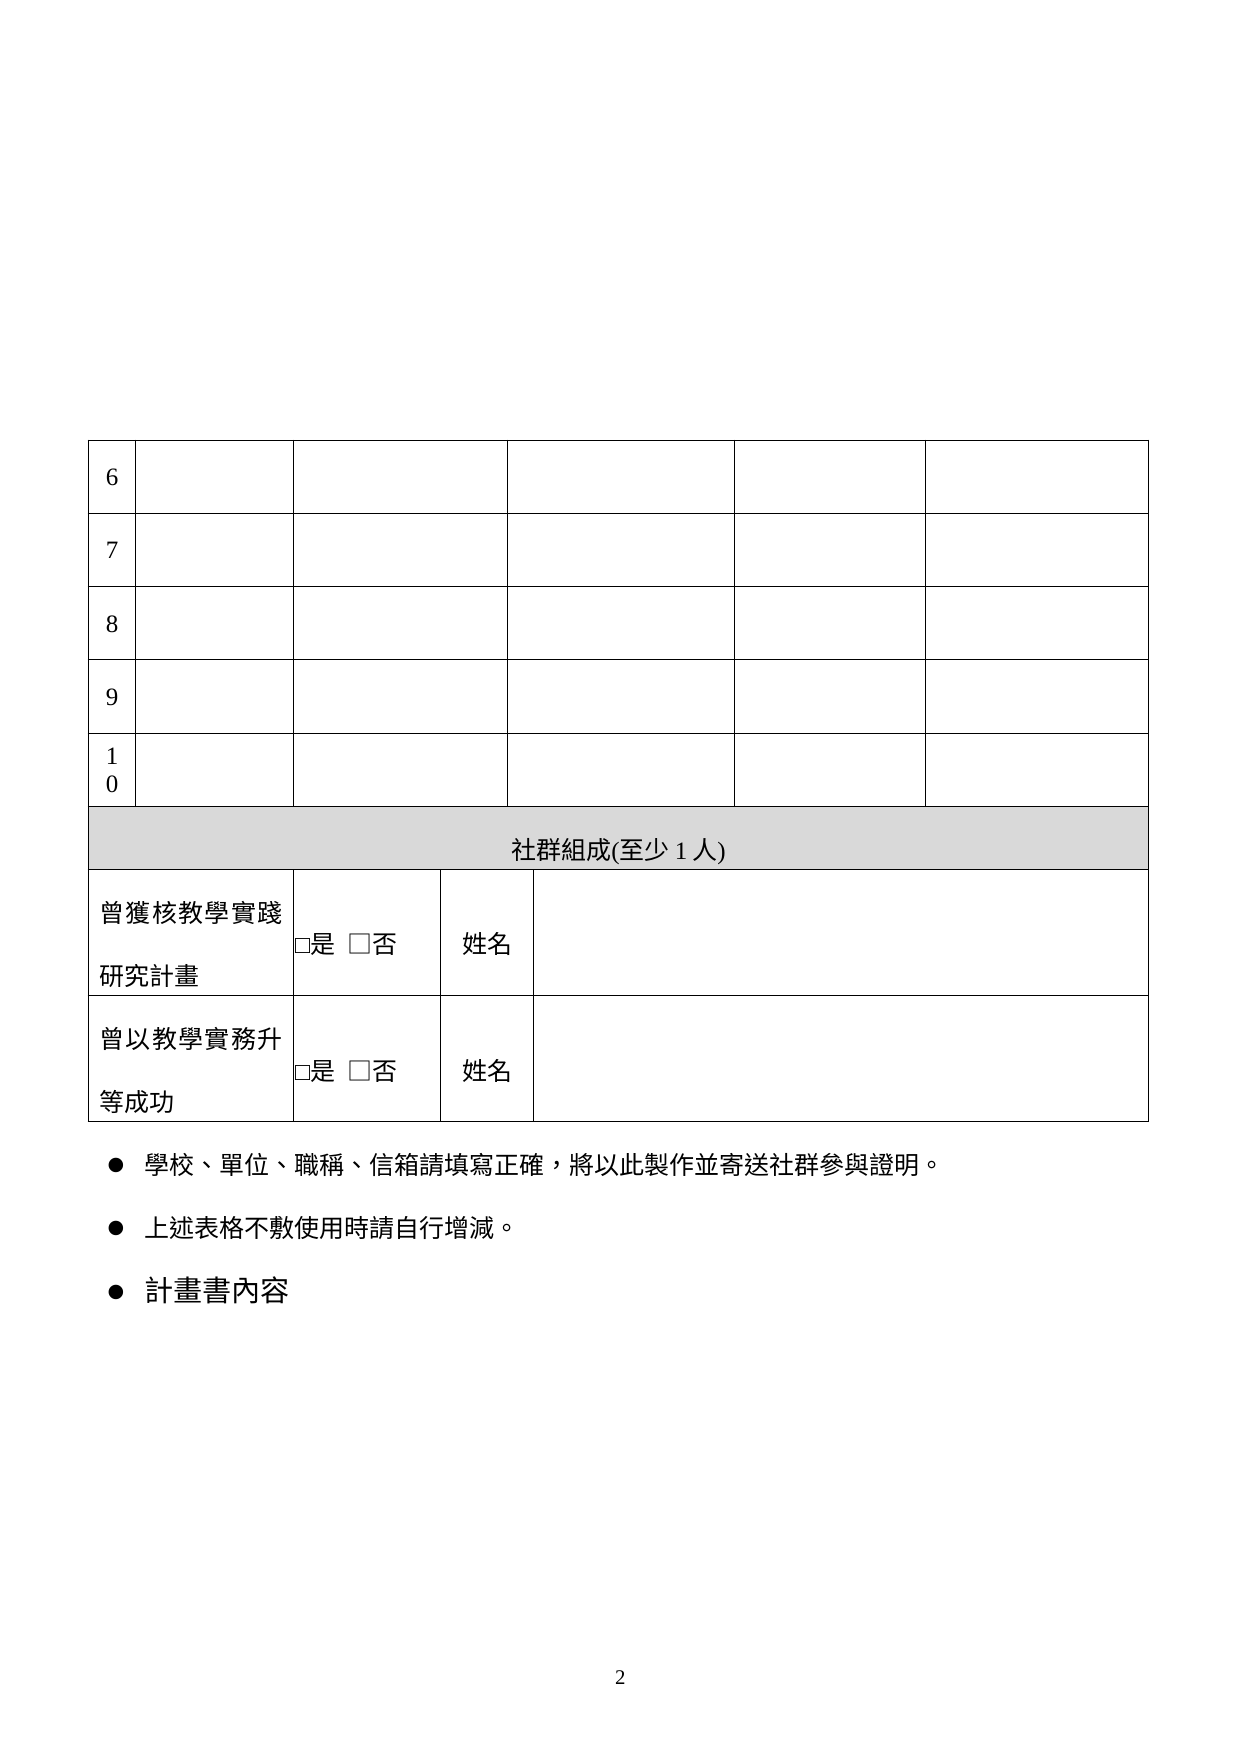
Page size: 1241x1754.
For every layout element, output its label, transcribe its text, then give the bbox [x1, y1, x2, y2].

table_cell [735, 441, 925, 513]
table_cell [136, 514, 293, 586]
table_cell [926, 441, 1148, 513]
table_cell [926, 660, 1148, 732]
table_cell [508, 734, 734, 806]
table_cell [294, 441, 507, 513]
table_cell [294, 514, 507, 586]
table_cell 10 [89, 734, 135, 806]
list 計畫書內容 [106, 1247, 1152, 1310]
table_cell 6 [89, 441, 135, 513]
table_cell [508, 587, 734, 659]
table_cell [508, 660, 734, 732]
table_cell 姓名 [441, 996, 533, 1121]
list 學校、單位、職稱、信箱請填寫正確，將以此製作並寄送社群參與證明。 [106, 1122, 1152, 1185]
table_cell [735, 734, 925, 806]
table_cell [735, 587, 925, 659]
table_cell [534, 870, 1148, 995]
table_cell □是 □否 [294, 870, 440, 995]
table_cell [926, 514, 1148, 586]
table_cell 9 [89, 660, 135, 732]
table_cell □是 □否 [294, 996, 440, 1121]
table_cell 7 [89, 514, 135, 586]
table_cell 曾獲核教學實踐研究計畫 [89, 870, 293, 995]
table_cell [508, 441, 734, 513]
table_cell 8 [89, 587, 135, 659]
table_cell [508, 514, 734, 586]
table_cell [136, 660, 293, 732]
table_cell [294, 660, 507, 732]
table_cell 社群組成(至少1人) [89, 807, 1148, 869]
table_cell [735, 660, 925, 732]
table_cell [735, 514, 925, 586]
table_cell 姓名 [441, 870, 533, 995]
table_cell [136, 587, 293, 659]
list 上述表格不敷使用時請自行增減。 [106, 1185, 1152, 1247]
table_cell [294, 587, 507, 659]
table_cell [926, 587, 1148, 659]
table_cell [926, 734, 1148, 806]
table_cell [294, 734, 507, 806]
table_cell [136, 441, 293, 513]
table_cell [534, 996, 1148, 1121]
table_cell 曾以教學實務升等成功 [89, 996, 293, 1121]
table_cell [136, 734, 293, 806]
